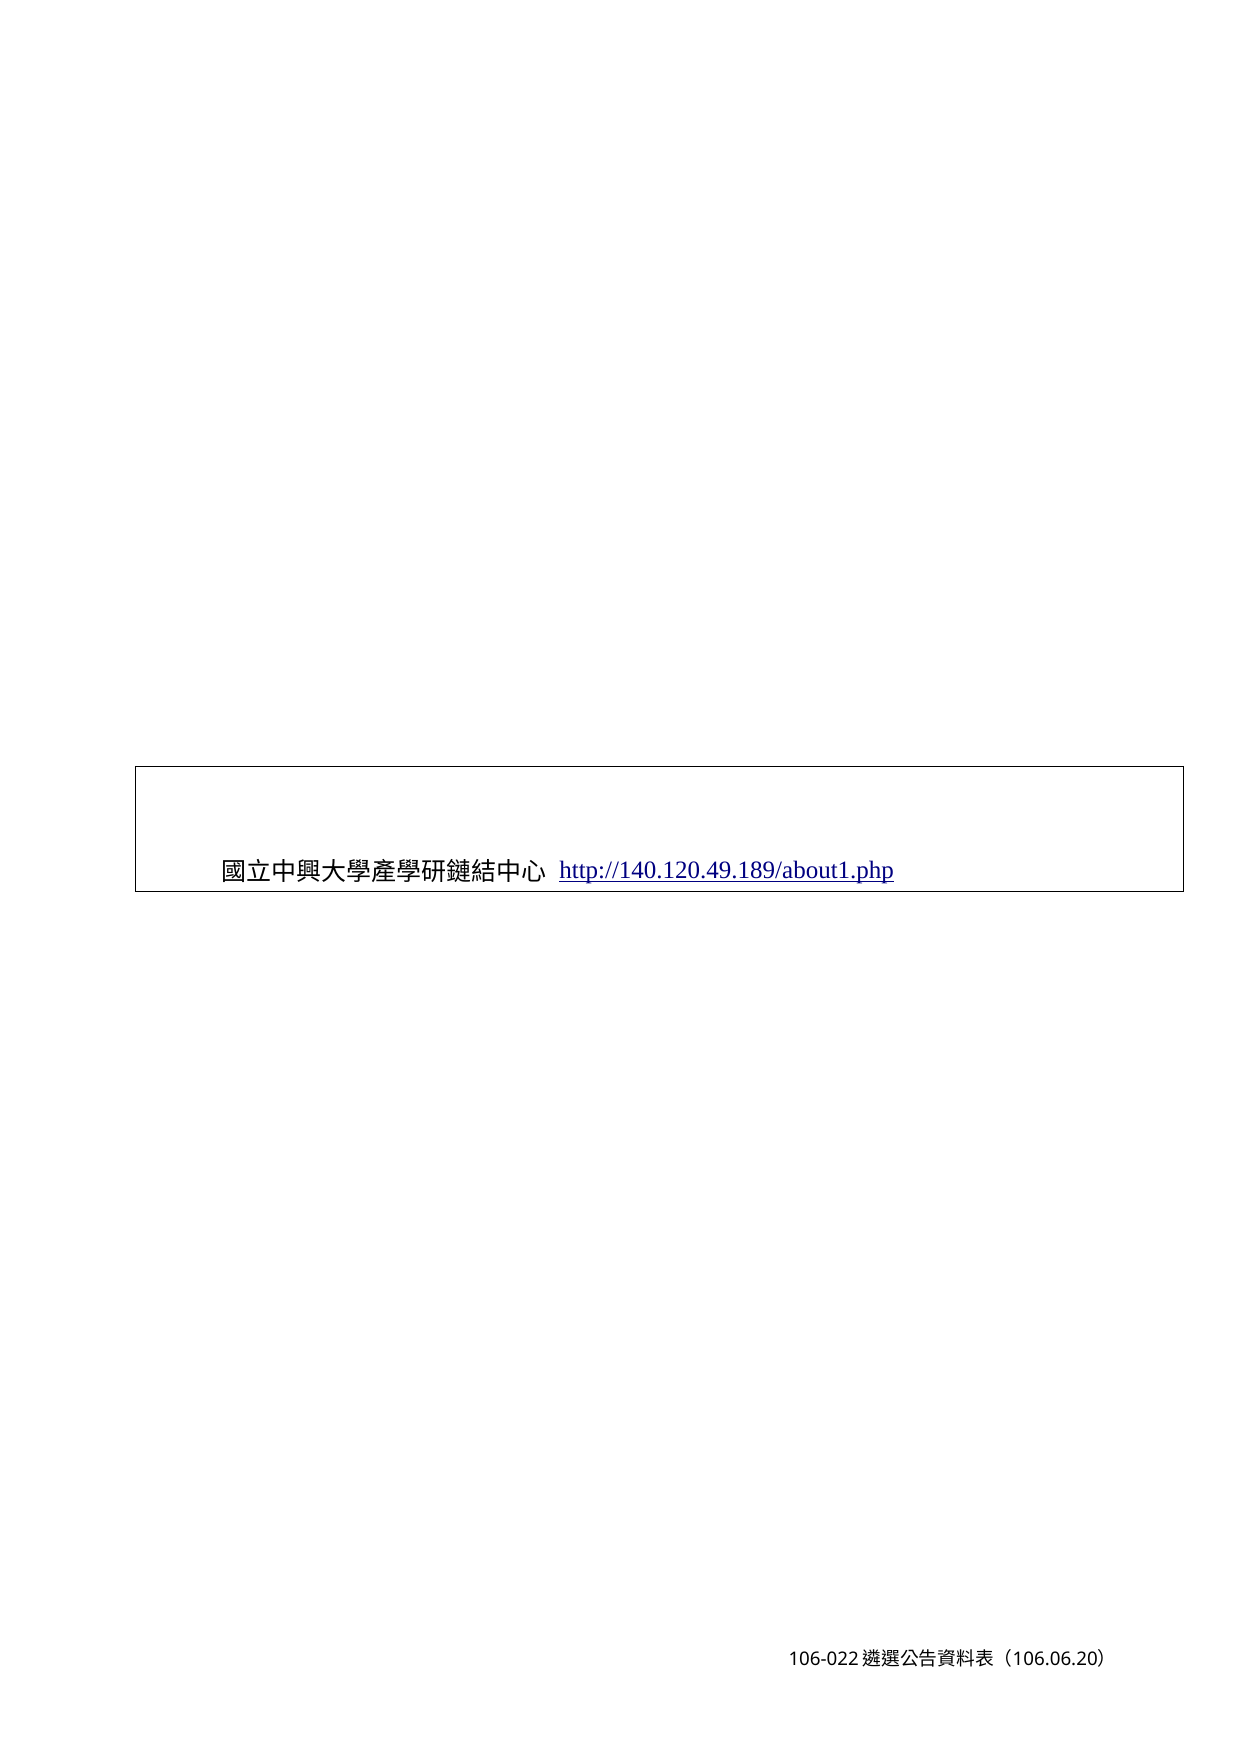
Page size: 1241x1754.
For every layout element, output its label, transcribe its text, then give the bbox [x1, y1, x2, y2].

table_cell 國立中興大學產學研鏈結中心 http://140.120.49.189/about1.php [136, 767, 1183, 891]
